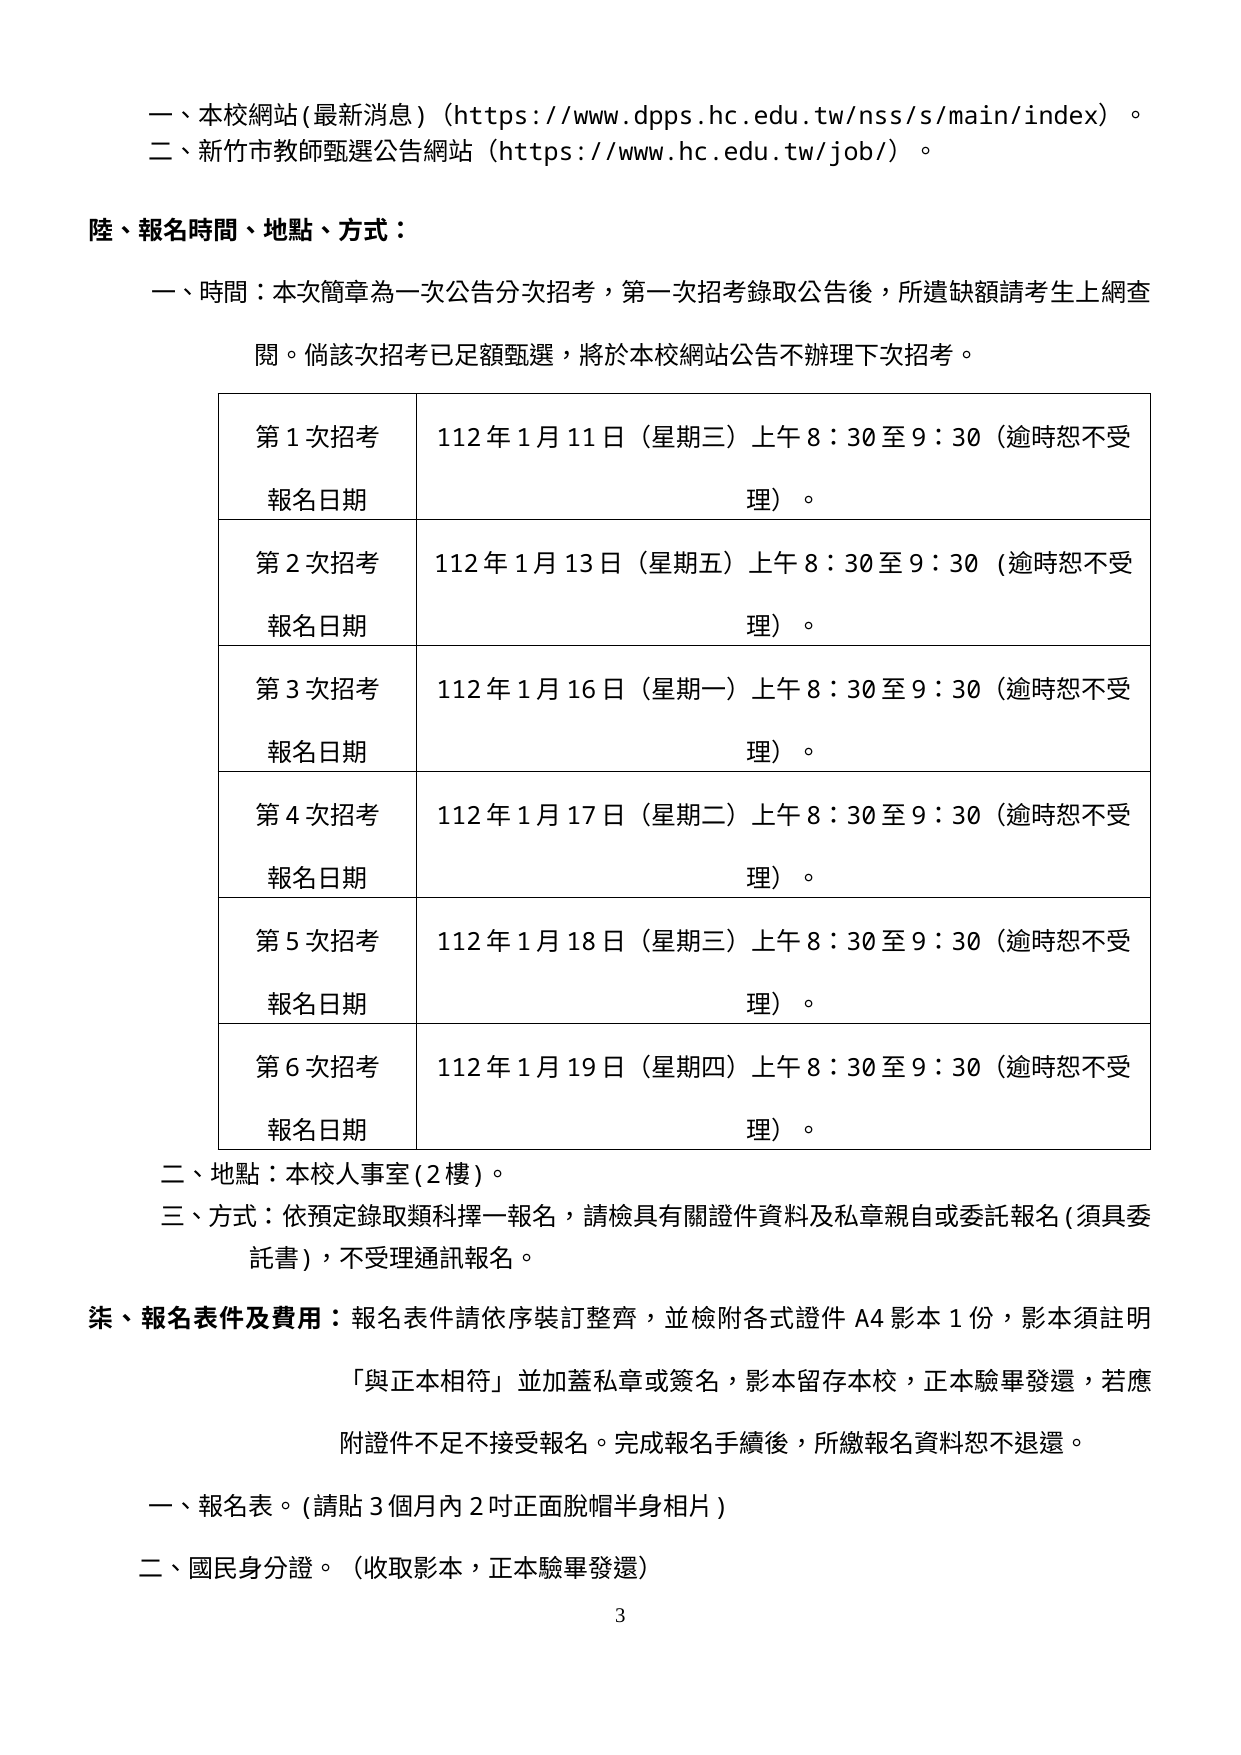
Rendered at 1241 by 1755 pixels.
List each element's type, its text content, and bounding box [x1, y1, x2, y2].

text 一、本校網站(最新消息)（https://www.dpps.hc.edu.tw/nss/s/main/index）。 [148, 96, 1152, 132]
text 二、國民身分證。（收取影本，正本驗畢發還） [89, 1525, 1152, 1588]
table_cell 112年1月16日（星期一）上午8：30至9：30（逾時恕不受理）。 [417, 646, 1150, 771]
text 柒、報名表件及費用：報名表件請依序裝訂整齊，並檢附各式證件A4影本1份，影本須註明「與正本相符」並加蓋私章或簽名，影本留存本校，正本驗畢發還，若應附證件不足不接受報名。完成報名手續後，所繳報名資料恕不退還。 [89, 1275, 1152, 1463]
table_cell 第4次招考 報名日期 [219, 772, 416, 897]
table_cell 112年1月19日（星期四）上午8：30至9：30（逾時恕不受理）。 [417, 1024, 1150, 1149]
table_header 112年1月11日（星期三）上午8：30至9：30（逾時恕不受理）。 [417, 394, 1150, 519]
text 陸、報名時間、地點、方式： [89, 187, 1152, 249]
table_cell 第6次招考 報名日期 [219, 1024, 416, 1149]
text 一、報名表。(請貼3個月內2吋正面脫帽半身相片) [89, 1463, 1152, 1525]
table_cell 第3次招考 報名日期 [219, 646, 416, 771]
table_header 第1次招考 報名日期 [219, 394, 416, 519]
text 二、地點：本校人事室(2樓)。 [89, 1150, 1152, 1192]
table_cell 112年1月18日（星期三）上午8：30至9：30（逾時恕不受理）。 [417, 898, 1150, 1023]
table_cell 第2次招考 報名日期 [219, 520, 416, 645]
text 一、時間：本次簡章為一次公告分次招考，第一次招考錄取公告後，所遺缺額請考生上網查閱。倘該次招考已足額甄選，將於本校網站公告不辦理下次招考。 [151, 249, 1152, 374]
table_cell 112年1月17日（星期二）上午8：30至9：30（逾時恕不受理）。 [417, 772, 1150, 897]
text 二、新竹市教師甄選公告網站（https://www.hc.edu.tw/job/）。 [148, 132, 1152, 168]
table_cell 112年1月13日（星期五）上午8：30至9：30 (逾時恕不受理）。 [417, 520, 1150, 645]
text 三、方式：依預定錄取類科擇一報名，請檢具有關證件資料及私章親自或委託報名(須具委託書)，不受理通訊報名。 [89, 1192, 1152, 1275]
table_cell 第5次招考 報名日期 [219, 898, 416, 1023]
